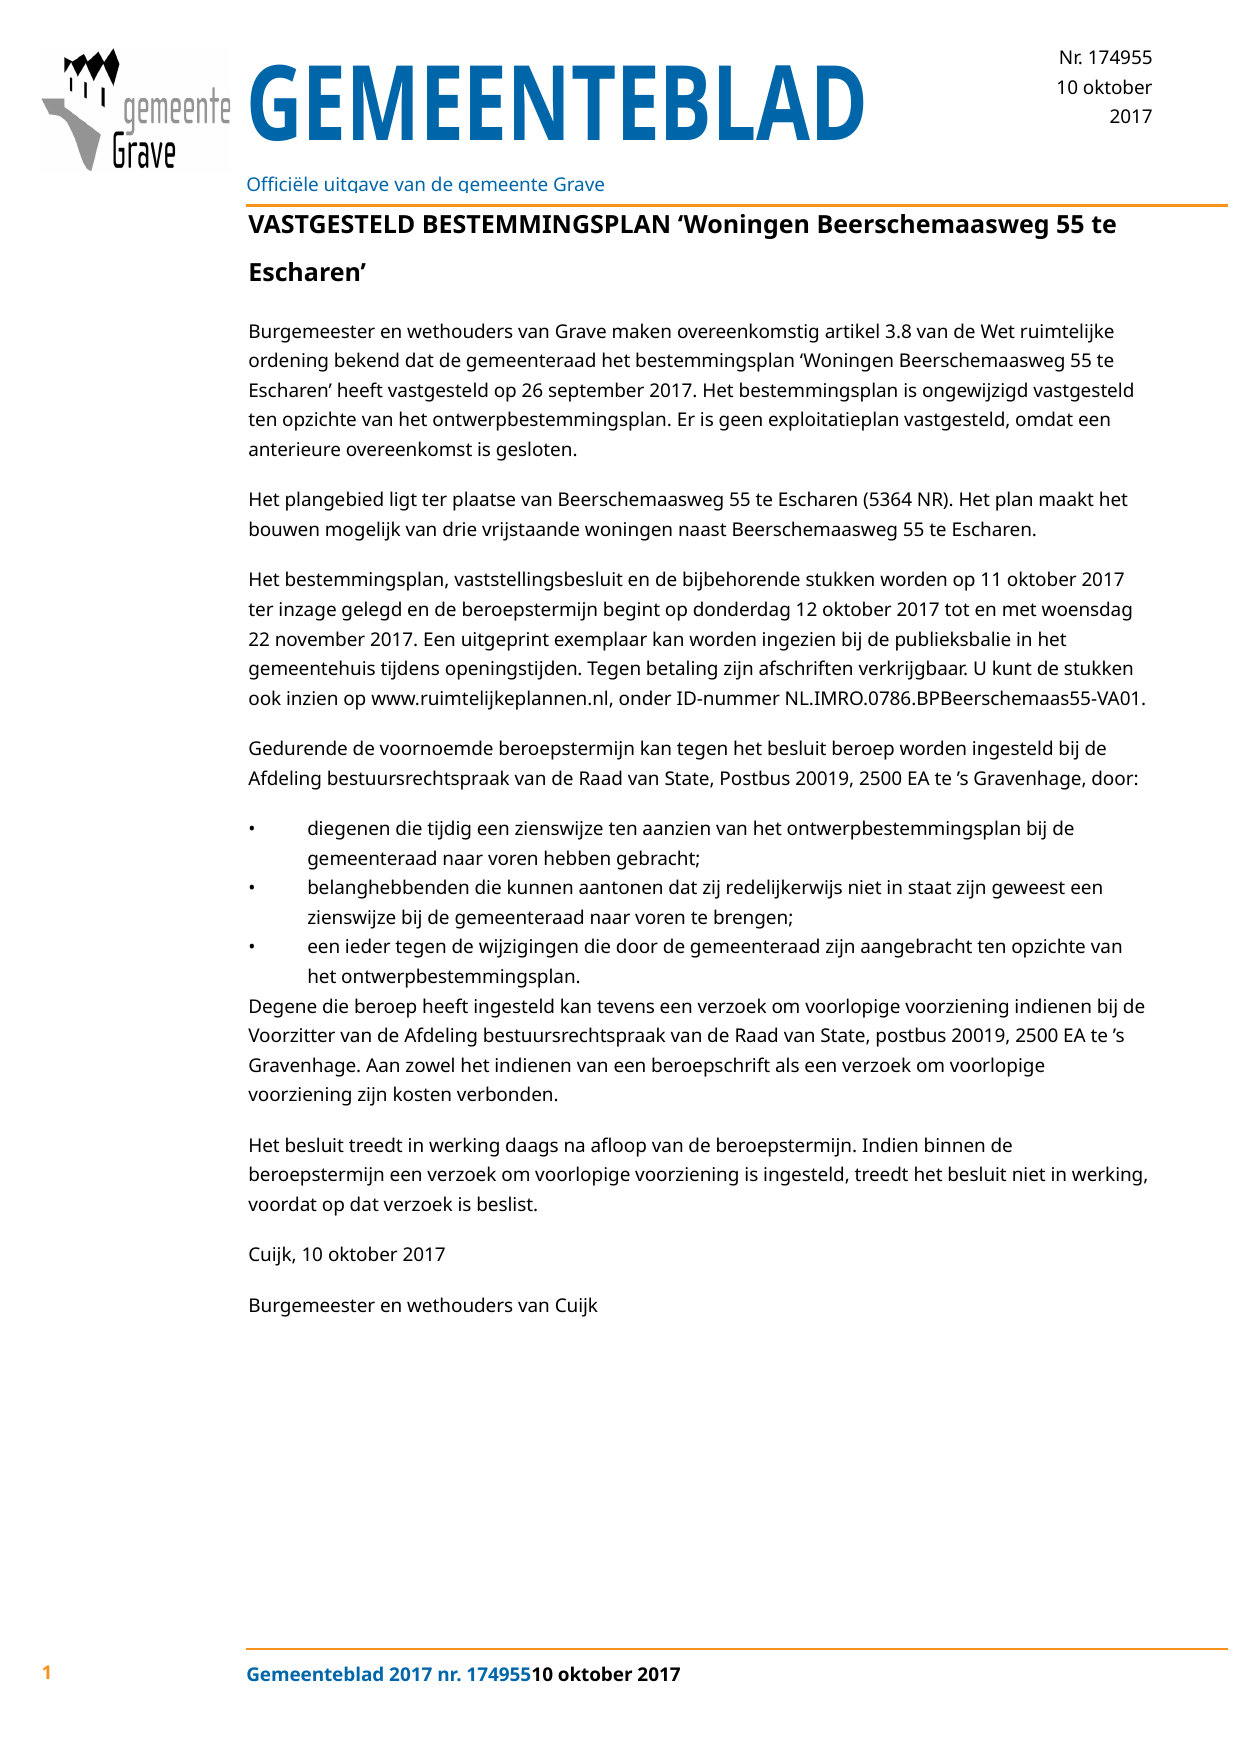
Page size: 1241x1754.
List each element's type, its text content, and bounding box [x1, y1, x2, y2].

text Burgemeester en wethouders van Cuijk [248, 1292, 1152, 1318]
picture [41, 47, 231, 172]
text Het besluit treedt in werking daags na afloop van de beroepstermijn. Indien binnen de beroepstermijn een verzoek om voorlopige voorziening is ingesteld, treedt het besluit niet in werking, voordat op dat verzoek is beslist. [248, 1132, 1152, 1217]
list diegenen die tijdig een zienswijze ten aanzien van het ontwerpbestemmingsplan bij de gemeenteraad naar voren hebben gebracht; [248, 815, 1152, 871]
list belanghebbenden die kunnen aantonen dat zij redelijkerwijs niet in staat zijn geweest een zienswijze bij de gemeenteraad naar voren te brengen; [248, 874, 1152, 930]
text VASTGESTELD BESTEMMINGSPLAN ‘Woningen Beerschemaasweg 55 te Escharen’ [248, 207, 1152, 288]
text Cuijk, 10 oktober 2017 [248, 1242, 1152, 1267]
text Gedurende de voornoemde beroepstermijn kan tegen het besluit beroep worden ingesteld bij de Afdeling bestuursrechtspraak van de Raad van State, Postbus 20019, 2500 EA te ’s Gravenhage, door: [248, 735, 1152, 791]
text Het plangebied ligt ter plaatse van Beerschemaasweg 55 te Escharen (5364 NR). Het plan maakt het bouwen mogelijk van drie vrijstaande woningen naast Beerschemaasweg 55 te Escharen. [248, 487, 1152, 542]
text Degene die beroep heeft ingesteld kan tevens een verzoek om voorlopige voorziening indienen bij de Voorzitter van de Afdeling bestuursrechtspraak van de Raad van State, postbus 20019, 2500 EA te ’s Gravenhage. Aan zowel het indienen van een beroepschrift als een verzoek om voorlopige voorziening zijn kosten verbonden. [248, 993, 1152, 1107]
text Burgemeester en wethouders van Grave maken overeenkomstig artikel 3.8 van de Wet ruimtelijke ordening bekend dat de gemeenteraad het bestemmingsplan ‘Woningen Beerschemaasweg 55 te Escharen’ heeft vastgesteld op 26 september 2017. Het bestemmingsplan is ongewijzigd vastgesteld ten opzichte van het ontwerpbestemmingsplan. Er is geen exploitatieplan vastgesteld, omdat een anterieure overeenkomst is gesloten. [248, 318, 1152, 462]
list een ieder tegen de wijzigingen die door de gemeenteraad zijn aangebracht ten opzichte van het ontwerpbestemmingsplan. [248, 934, 1152, 989]
text Het bestemmingsplan, vaststellingsbesluit en de bijbehorende stukken worden op 11 oktober 2017 ter inzage gelegd en de beroepstermijn begint op donderdag 12 oktober 2017 tot en met woensdag 22 november 2017. Een uitgeprint exemplaar kan worden ingezien bij de publieksbalie in het gemeentehuis tijdens openingstijden. Tegen betaling zijn afschriften verkrijgbaar. U kunt de stukken ook inzien op www.ruimtelijkeplannen.nl, onder ID-nummer NL.IMRO.0786.BPBeerschemaas55-VA01. [248, 567, 1152, 711]
